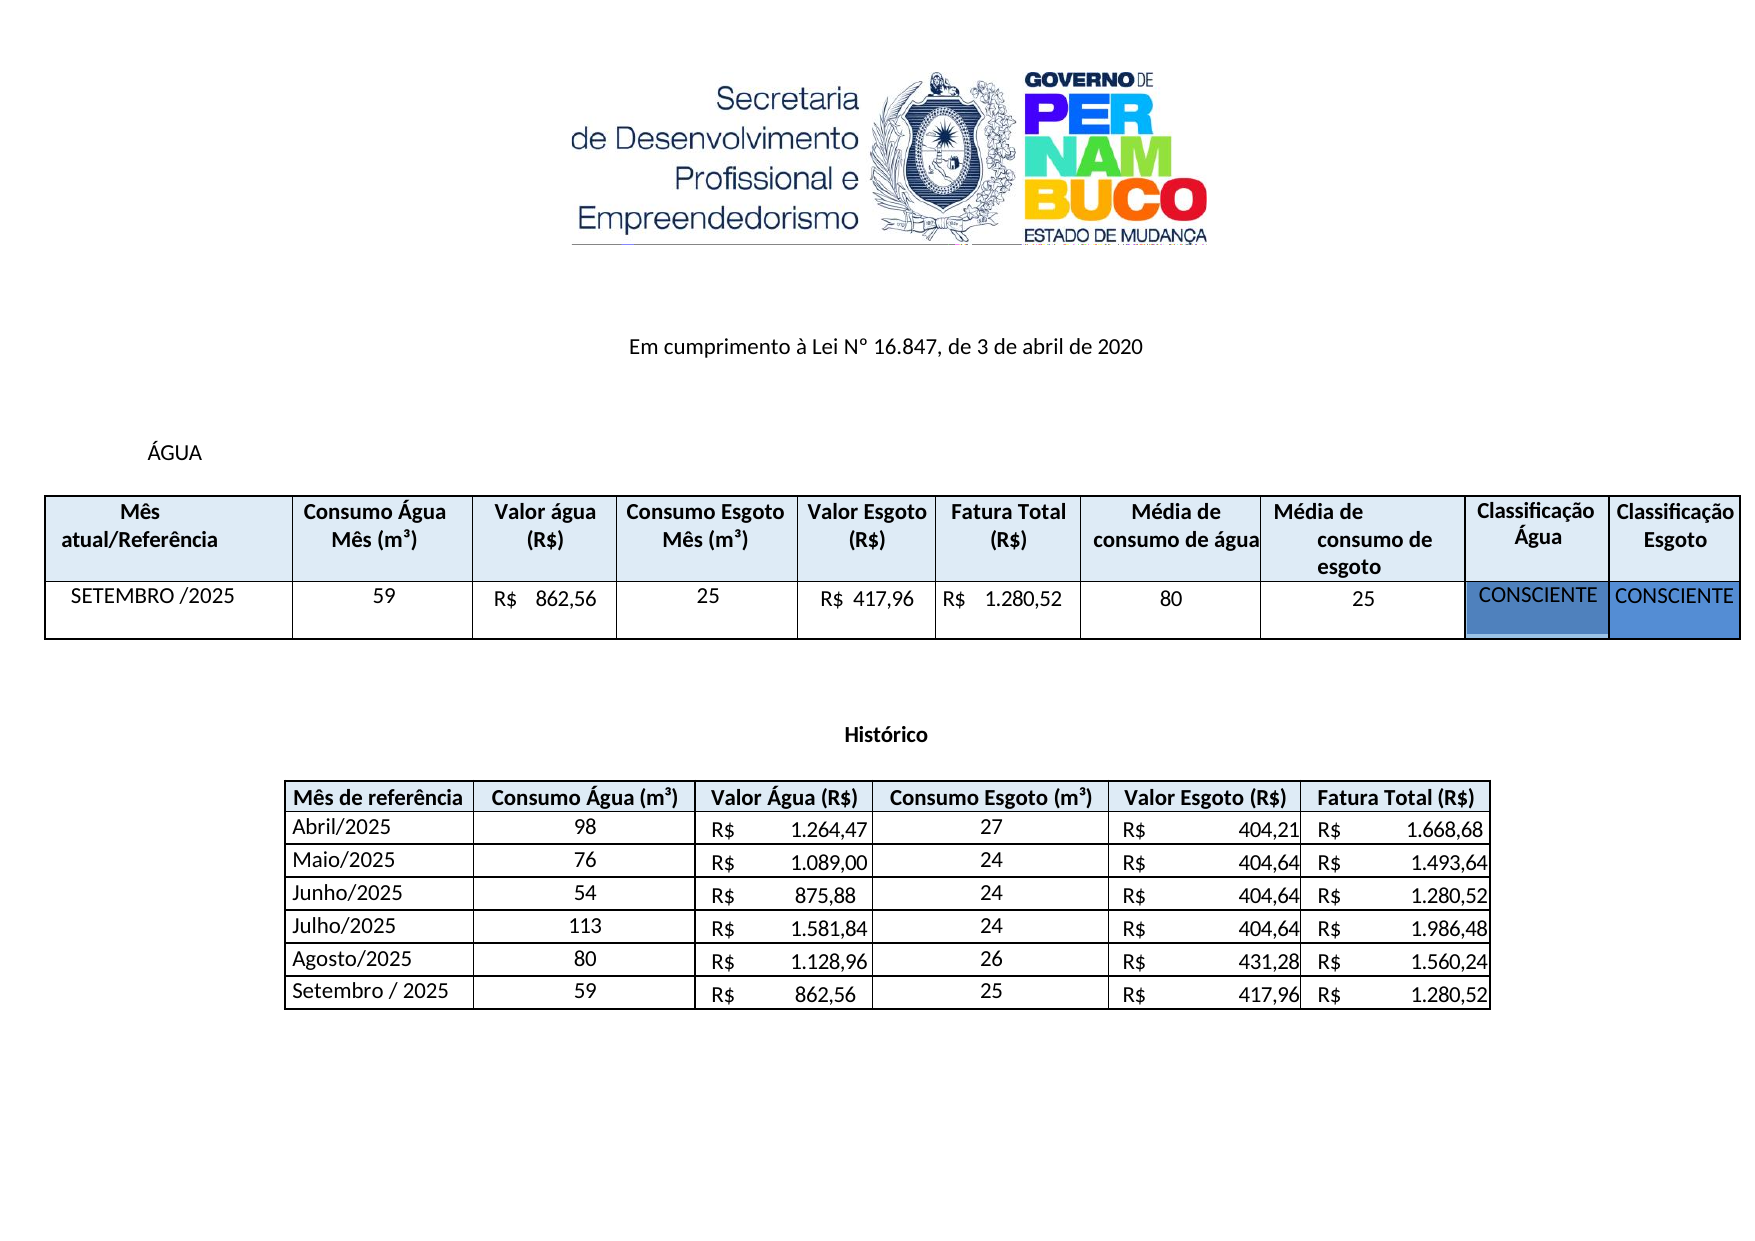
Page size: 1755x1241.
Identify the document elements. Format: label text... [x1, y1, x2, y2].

table_cell R$ 862,56 [696, 977, 872, 1008]
table_cell 24 [873, 911, 1108, 942]
table_header Consumo Esgoto Mês (m³) [617, 497, 797, 581]
table_cell R$ 1.668,68 [1301, 812, 1489, 843]
table_header Mês de referência [286, 782, 473, 811]
text Histórico [32, 721, 1740, 748]
table_cell R$ 1.089,00 [696, 845, 872, 876]
table_cell 25 [1261, 582, 1464, 638]
table_cell Maio/2025 [286, 845, 473, 876]
table_cell R$ 1.280,52 [1301, 878, 1489, 909]
table_cell 25 [873, 977, 1108, 1008]
table_cell R$ 1.560,24 [1301, 944, 1489, 975]
table_cell 80 [474, 944, 694, 975]
table_header Consumo Esgoto (m³) [873, 782, 1108, 811]
table_header Consumo Água (m³) [474, 782, 694, 811]
text Em cumprimento à Lei Nº 16.847, de 3 de abril de 2020 [32, 332, 1739, 360]
table_cell R$ 417,96 [798, 582, 935, 638]
table_cell R$ 1.280,52 [1301, 977, 1489, 1008]
table_cell R$ 404,64 [1109, 845, 1300, 876]
table_cell R$ 404,64 [1109, 878, 1300, 909]
table_header Mês atual/Referência [46, 497, 292, 581]
table_cell 113 [474, 911, 694, 942]
table_header Consumo Água Mês (m³) [293, 497, 472, 581]
text ÁGUA [147, 438, 1740, 466]
table_cell 25 [617, 582, 797, 638]
table_cell R$ 404,21 [1109, 812, 1300, 843]
table_header Média de consumo de água [1081, 497, 1260, 581]
table_cell R$ 1.264,47 [696, 812, 872, 843]
table_header Fatura Total (R$) [1301, 782, 1489, 811]
table_cell R$ 1.581,84 [696, 911, 872, 942]
table_cell 59 [474, 977, 694, 1008]
table_cell 59 [293, 582, 472, 638]
table_cell Julho/2025 [286, 911, 473, 942]
table_cell 80 [1081, 582, 1260, 638]
table_header Valor Esgoto (R$) [1109, 782, 1300, 811]
table_header Fatura Total (R$) [936, 497, 1080, 581]
table_cell 54 [474, 878, 694, 909]
table_header Valor Esgoto (R$) [798, 497, 935, 581]
table_cell R$ 1.280,52 [936, 582, 1080, 638]
table_cell 24 [873, 878, 1108, 909]
table_header Valor Água (R$) [696, 782, 872, 811]
table_cell R$ 1.986,48 [1301, 911, 1489, 942]
table_cell R$ 1.493,64 [1301, 845, 1489, 876]
table_cell Junho/2025 [286, 878, 473, 909]
table_cell R$ 862,56 [473, 582, 616, 638]
table_header Classificação Esgoto [1610, 497, 1739, 581]
table_header Média de consumo de esgoto [1261, 497, 1464, 581]
table_cell R$ 417,96 [1109, 977, 1300, 1008]
table_cell R$ 431,28 [1109, 944, 1300, 975]
table_cell 27 [873, 812, 1108, 843]
table_cell R$ 875,88 [696, 878, 872, 909]
table_cell CONSCIENTE [1466, 582, 1608, 638]
table_cell 24 [873, 845, 1108, 876]
table_cell 76 [474, 845, 694, 876]
table_cell Abril/2025 [286, 812, 473, 843]
table_header Valor água (R$) [473, 497, 616, 581]
table_header Classificação Água [1466, 497, 1608, 581]
table_cell R$ 404,64 [1109, 911, 1300, 942]
table_cell SETEMBRO /2025 [46, 582, 292, 638]
picture [571, 72, 1207, 245]
table_cell 98 [474, 812, 694, 843]
table_cell R$ 1.128,96 [696, 944, 872, 975]
table_cell 26 [873, 944, 1108, 975]
table_cell Setembro / 2025 [286, 977, 473, 1008]
table_cell Agosto/2025 [286, 944, 473, 975]
